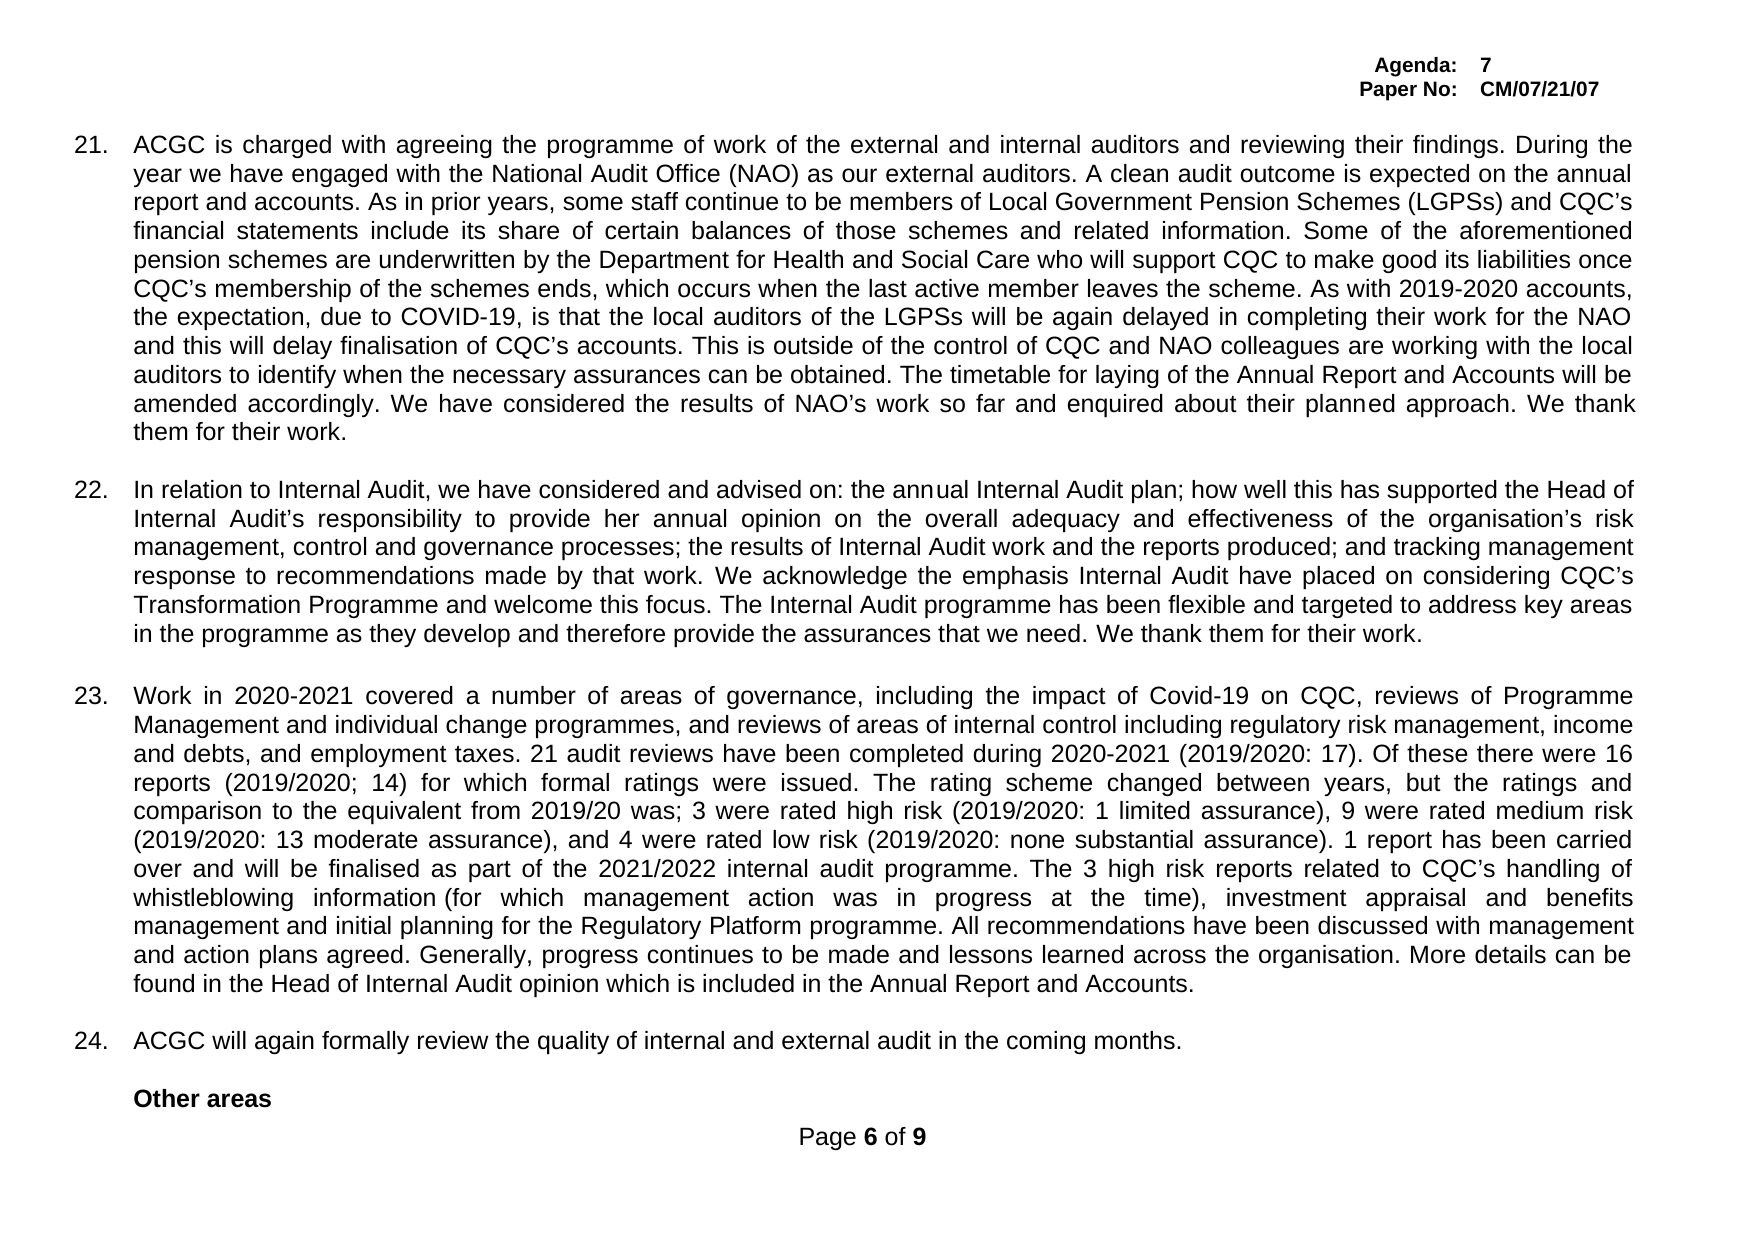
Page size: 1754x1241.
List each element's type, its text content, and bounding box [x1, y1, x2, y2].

text Other areas [133, 1084, 1636, 1113]
list ACGC is charged with agreeing the programme of work of the external and internal auditors and reviewing their findings. During the year we have engaged with the National Audit Office (NAO) as our external auditors. A clean audit outcome is expected on the annual report and accounts. As in prior years, some staff continue to be members of Local Government Pension Schemes (LGPSs) and CQC’s financial statements include its share of certain balances of those schemes and related information. Some of the aforementioned pension schemes are underwritten by the Department for Health and Social Care who will support CQC to make good its liabilities once CQC’s membership of the schemes ends, which occurs when the last active member leaves the scheme. As with 2019-2020 accounts, the expectation, due to COVID-19, is that the local auditors of the LGPSs will be again delayed in completing their work for the NAO and this will delay finalisation of CQC’s accounts. This is outside of the control of CQC and NAO colleagues are working with the local auditors to identify when the necessary assurances can be obtained. The timetable for laying of the Annual Report and Accounts will be amended accordingly. We have considered the results of NAO’s work so far and enquired about their planned approach. We thank them for their work. [74, 130, 1636, 446]
list Work in 2020-2021 covered a number of areas of governance, including the impact of Covid-19 on CQC, reviews of Programme Management and individual change programmes, and reviews of areas of internal control including regulatory risk management, income and debts, and employment taxes. 21 audit reviews have been completed during 2020-2021 (2019/2020: 17). Of these there were 16 reports (2019/2020; 14) for which formal ratings were issued. The rating scheme changed between years, but the ratings and comparison to the equivalent from 2019/20 was; 3 were rated high risk (2019/2020: 1 limited assurance), 9 were rated medium risk (2019/2020: 13 moderate assurance), and 4 were rated low risk (2019/2020: none substantial assurance). 1 report has been carried over and will be finalised as part of the 2021/2022 internal audit programme. The 3 high risk reports related to CQC’s handling of whistleblowing information (for which management action was in progress at the time), investment appraisal and benefits management and initial planning for the Regulatory Platform programme. All recommendations have been discussed with management and action plans agreed. Generally, progress continues to be made and lessons learned across the organisation. More details can be found in the Head of Internal Audit opinion which is included in the Annual Report and Accounts. [74, 681, 1636, 998]
list ACGC will again formally review the quality of internal and external audit in the coming months. [74, 1026, 1636, 1055]
list In relation to Internal Audit, we have considered and advised on: the annual Internal Audit plan; how well this has supported the Head of Internal Audit’s responsibility to provide her annual opinion on the overall adequacy and effectiveness of the organisation’s risk management, control and governance processes; the results of Internal Audit work and the reports produced; and tracking management response to recommendations made by that work. We acknowledge the emphasis Internal Audit have placed on considering CQC’s Transformation Programme and welcome this focus. The Internal Audit programme has been flexible and targeted to address key areas in the programme as they develop and therefore provide the assurances that we need. We thank them for their work. [74, 475, 1636, 647]
